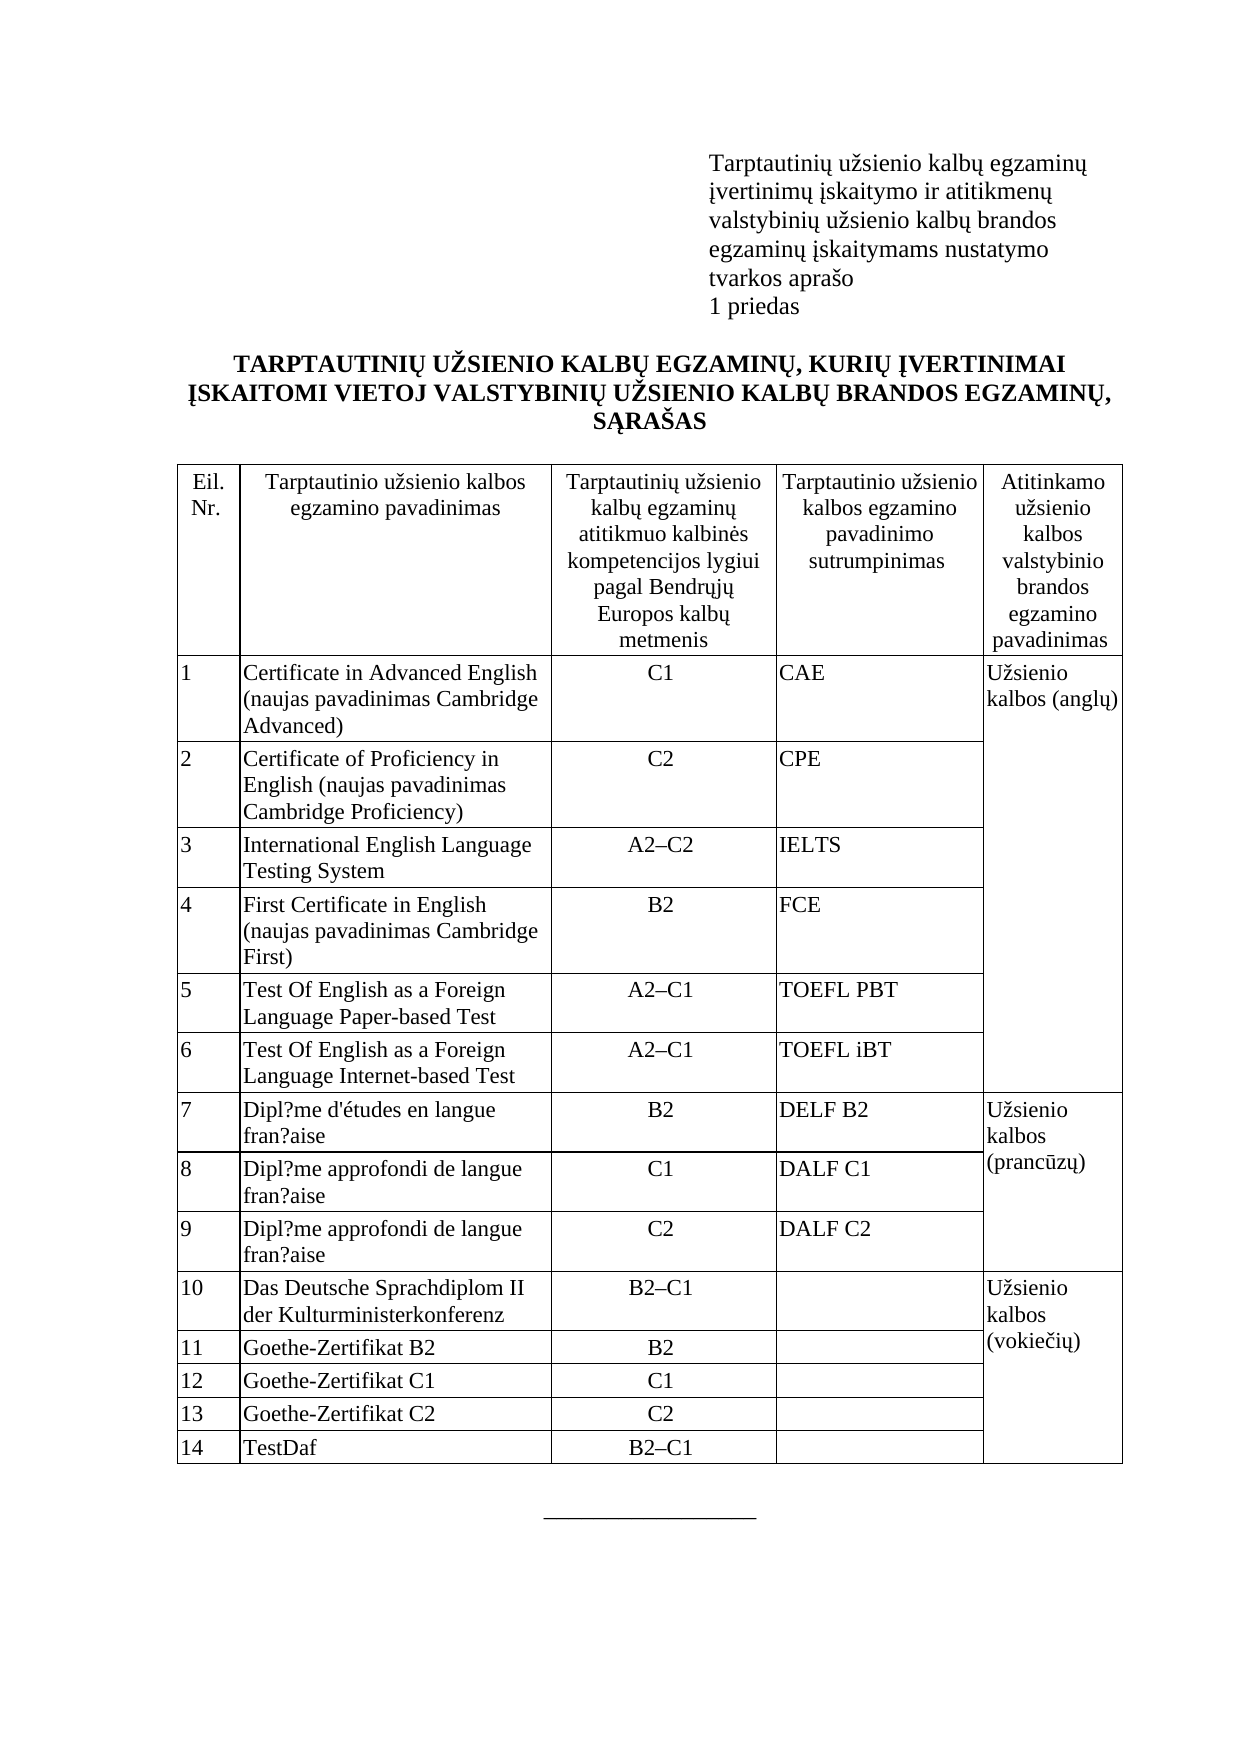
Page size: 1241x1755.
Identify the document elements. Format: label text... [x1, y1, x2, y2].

table_cell [777, 1364, 983, 1397]
table_cell Test Of English as a Foreign Language Internet-based Test [241, 1033, 551, 1092]
table_cell C1 [552, 1364, 776, 1397]
table_cell 13 [178, 1398, 239, 1430]
table_cell Užsienio kalbos (anglų) [984, 656, 1122, 1092]
table_cell B2 [552, 888, 776, 973]
table_cell 4 [178, 888, 239, 973]
text _________________ [177, 1493, 1122, 1522]
table_cell B2 [552, 1093, 776, 1151]
table_header Tarptautinio užsienio kalbos egzamino pavadinimo sutrumpinimas [777, 465, 983, 655]
table_cell [777, 1431, 983, 1463]
table_cell A2–C2 [552, 828, 776, 887]
table_cell DALF C2 [777, 1212, 983, 1271]
table_cell 14 [178, 1431, 239, 1463]
table_cell [777, 1272, 983, 1330]
table_cell TOEFL iBT [777, 1033, 983, 1092]
table_cell Certificate in Advanced English (naujas pavadinimas Cambridge Advanced) [241, 656, 551, 741]
table_cell International English Language Testing System [241, 828, 551, 887]
table_cell C1 [552, 1153, 776, 1211]
table_cell Goethe-Zertifikat C2 [241, 1398, 551, 1430]
table_cell C2 [552, 1212, 776, 1271]
table_header Atitinkamo užsienio kalbos valstybinio brandos egzamino pavadinimas [984, 465, 1122, 655]
table_cell DALF C1 [777, 1153, 983, 1211]
table_cell Dipl?me approfondi de langue fran?aise [241, 1153, 551, 1211]
text egzaminų įskaitymams nustatymo [177, 234, 1122, 263]
text valstybinių užsienio kalbų brandos [177, 205, 1122, 234]
table_cell 7 [178, 1093, 239, 1151]
text 1 priedas [177, 291, 1122, 320]
table_cell [777, 1331, 983, 1363]
text įvertinimų įskaitymo ir atitikmenų [177, 176, 1122, 205]
table_cell Dipl?me d'études en langue fran?aise [241, 1093, 551, 1151]
table_cell DELF B2 [777, 1093, 983, 1151]
table_cell 6 [178, 1033, 239, 1092]
table_cell C2 [552, 742, 776, 827]
table_header Tarptautinio užsienio kalbos egzamino pavadinimas [241, 465, 551, 655]
text Tarptautinių užsienio kalbų egzaminų [702, 148, 1122, 176]
table_cell 8 [178, 1153, 239, 1211]
table_cell Goethe-Zertifikat B2 [241, 1331, 551, 1363]
text TARPTAUTINIŲ UŽSIENIO KALBŲ EGZAMINŲ, KURIŲ ĮVERTINIMAI ĮSKAITOMI VIETOJ VALSTYBINIŲ UŽSIENIO KALBŲ BRANDOS EGZAMINŲ, SĄRAŠAS [177, 349, 1122, 435]
table_cell B2–C1 [552, 1431, 776, 1463]
table_cell Užsienio kalbos (prancūzų) [984, 1093, 1122, 1271]
table_cell Das Deutsche Sprachdiplom II der Kulturministerkonferenz [241, 1272, 551, 1330]
table_cell Užsienio kalbos (vokiečių) [984, 1272, 1122, 1463]
table_cell TestDaf [241, 1431, 551, 1463]
text tvarkos aprašo [177, 263, 1122, 291]
table_cell Test Of English as a Foreign Language Paper-based Test [241, 974, 551, 1032]
table_cell 10 [178, 1272, 239, 1330]
table_cell C1 [552, 656, 776, 741]
table_cell B2–C1 [552, 1272, 776, 1330]
table_cell IELTS [777, 828, 983, 887]
table_cell 5 [178, 974, 239, 1032]
table_cell Goethe-Zertifikat C1 [241, 1364, 551, 1397]
table_cell First Certificate in English (naujas pavadinimas Cambridge First) [241, 888, 551, 973]
table_cell Certificate of Proficiency in English (naujas pavadinimas Cambridge Proficiency) [241, 742, 551, 827]
table_header Eil. Nr. [178, 465, 239, 655]
table_cell 11 [178, 1331, 239, 1363]
table_cell CPE [777, 742, 983, 827]
table_cell CAE [777, 656, 983, 741]
table_cell Dipl?me approfondi de langue fran?aise [241, 1212, 551, 1271]
table_cell A2–C1 [552, 974, 776, 1032]
table_cell 1 [178, 656, 239, 741]
table_cell C2 [552, 1398, 776, 1430]
table_cell 9 [178, 1212, 239, 1271]
table_cell 2 [178, 742, 239, 827]
table_cell FCE [777, 888, 983, 973]
table_cell A2–C1 [552, 1033, 776, 1092]
table_cell [777, 1398, 983, 1430]
table_header Tarptautinių užsienio kalbų egzaminų atitikmuo kalbinės kompetencijos lygiui pagal Bendrųjų Europos kalbų metmenis [552, 465, 776, 655]
table_cell 3 [178, 828, 239, 887]
table_cell TOEFL PBT [777, 974, 983, 1032]
table_cell B2 [552, 1331, 776, 1363]
table_cell 12 [178, 1364, 239, 1397]
